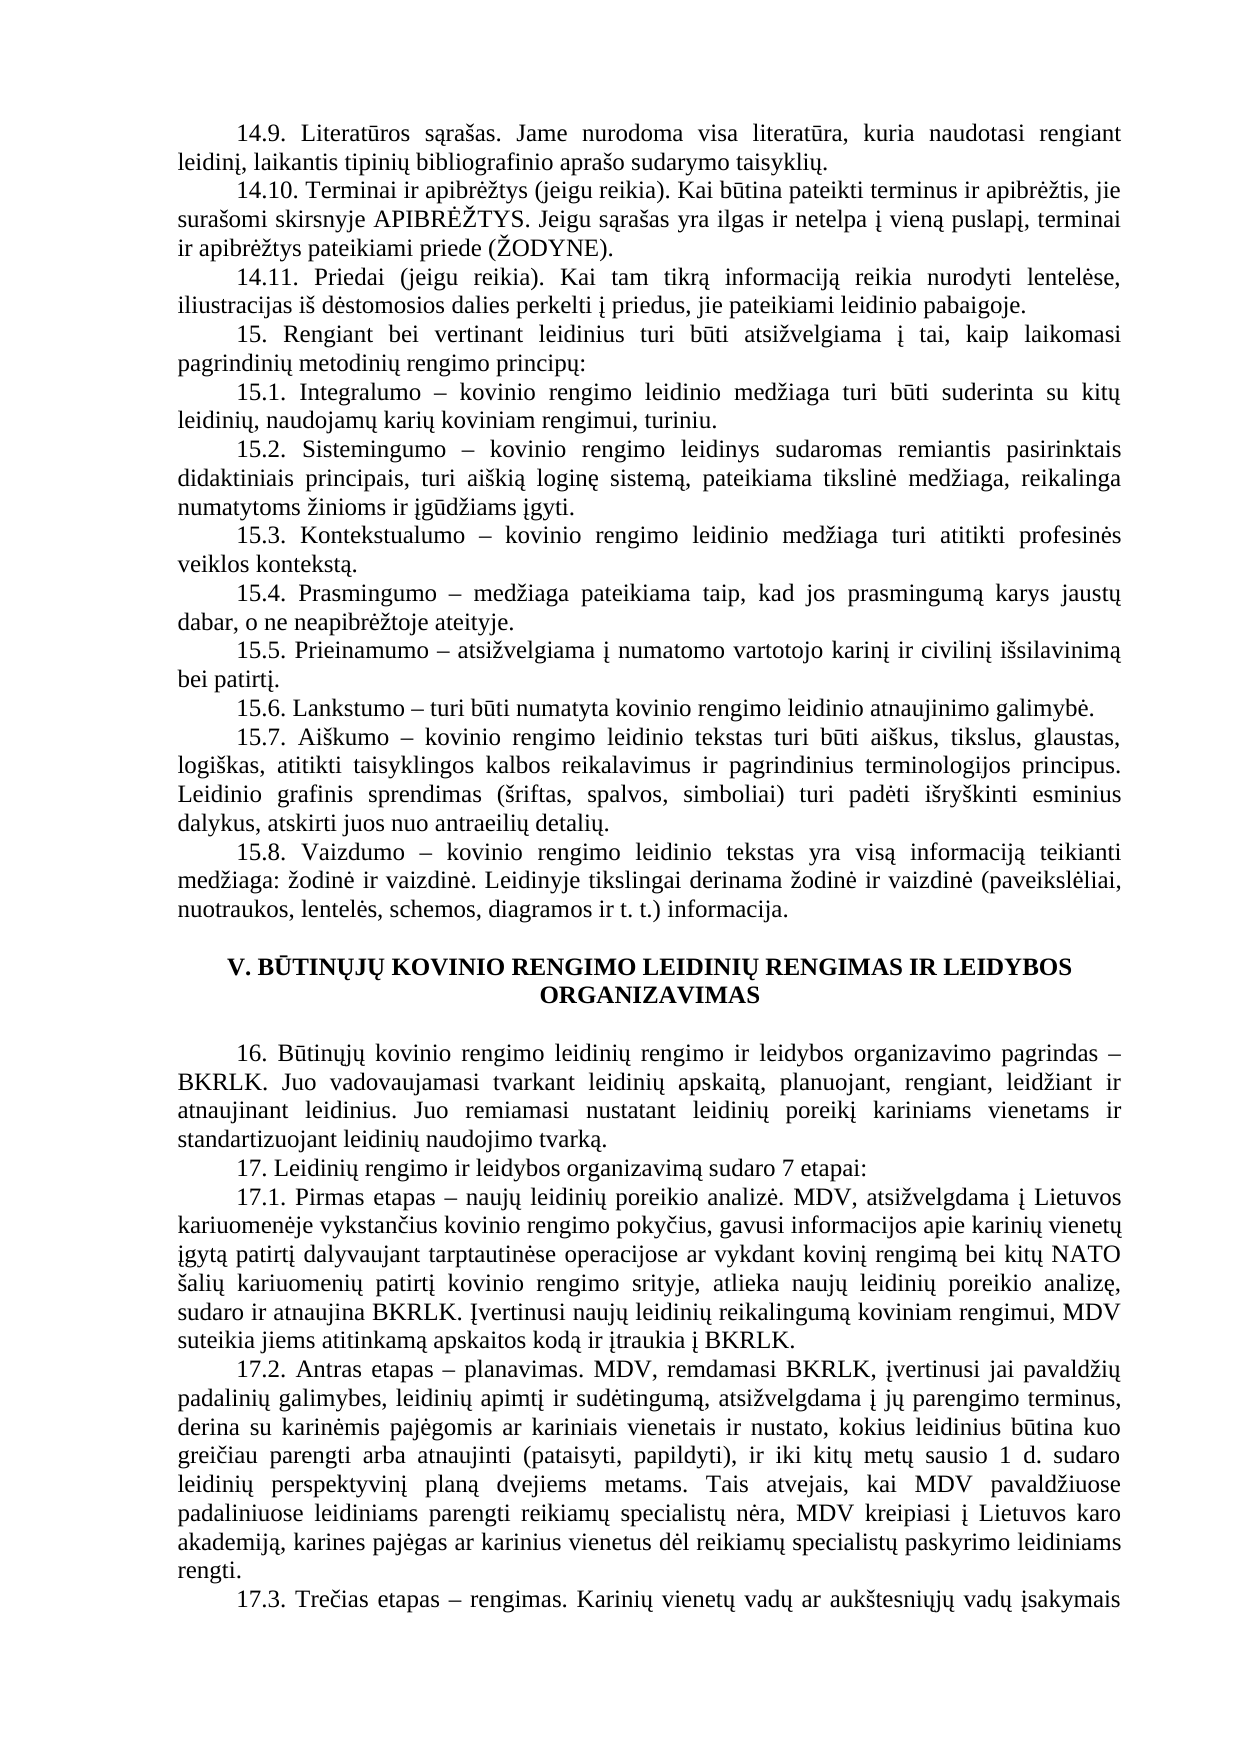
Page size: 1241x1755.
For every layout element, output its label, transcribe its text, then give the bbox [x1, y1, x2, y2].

text 15.2. Sistemingumo – kovinio rengimo leidinys sudaromas remiantis pasirinktais didaktiniais principais, turi aiškią loginę sistemą, pateikiama tikslinė medžiaga, reikalinga numatytoms žinioms ir įgūdžiams įgyti. [177, 434, 1122, 521]
text 15.5. Prieinamumo – atsižvelgiama į numatomo vartotojo karinį ir civilinį išsilavinimą bei patirtį. [177, 636, 1122, 693]
text 15.6. Lankstumo – turi būti numatyta kovinio rengimo leidinio atnaujinimo galimybė. [177, 693, 1122, 722]
text 14.11. Priedai (jeigu reikia). Kai tam tikrą informaciją reikia nurodyti lentelėse, iliustracijas iš dėstomosios dalies perkelti į priedus, jie pateikiami leidinio pabaigoje. [177, 262, 1122, 319]
text 15.7. Aiškumo – kovinio rengimo leidinio tekstas turi būti aiškus, tikslus, glaustas, logiškas, atitikti taisyklingos kalbos reikalavimus ir pagrindinius terminologijos principus. Leidinio grafinis sprendimas (šriftas, spalvos, simboliai) turi padėti išryškinti esminius dalykus, atskirti juos nuo antraeilių detalių. [177, 722, 1122, 837]
text 15.8. Vaizdumo – kovinio rengimo leidinio tekstas yra visą informaciją teikianti medžiaga: žodinė ir vaizdinė. Leidinyje tikslingai derinama žodinė ir vaizdinė (paveikslėliai, nuotraukos, lentelės, schemos, diagramos ir t. t.) informacija. [177, 837, 1122, 923]
text 15. Rengiant bei vertinant leidinius turi būti atsižvelgiama į tai, kaip laikomasi pagrindinių metodinių rengimo principų: [177, 319, 1122, 377]
text 17.1. Pirmas etapas – naujų leidinių poreikio analizė. MDV, atsižvelgdama į Lietuvos kariuomenėje vykstančius kovinio rengimo pokyčius, gavusi informacijos apie karinių vienetų įgytą patirtį dalyvaujant tarptautinėse operacijose ar vykdant kovinį rengimą bei kitų NATO šalių kariuomenių patirtį kovinio rengimo srityje, atlieka naujų leidinių poreikio analizę, sudaro ir atnaujina BKRLK. Įvertinusi naujų leidinių reikalingumą koviniam rengimui, MDV suteikia jiems atitinkamą apskaitos kodą ir įtraukia į BKRLK. [177, 1182, 1122, 1354]
text 14.9. Literatūros sąrašas. Jame nurodoma visa literatūra, kuria naudotasi rengiant leidinį, laikantis tipinių bibliografinio aprašo sudarymo taisyklių. [177, 118, 1122, 176]
text 16. Būtinųjų kovinio rengimo leidinių rengimo ir leidybos organizavimo pagrindas – BKRLK. Juo vadovaujamasi tvarkant leidinių apskaitą, planuojant, rengiant, leidžiant ir atnaujinant leidinius. Juo remiamasi nustatant leidinių poreikį kariniams vienetams ir standartizuojant leidinių naudojimo tvarką. [177, 1038, 1122, 1153]
text 15.1. Integralumo – kovinio rengimo leidinio medžiaga turi būti suderinta su kitų leidinių, naudojamų karių koviniam rengimui, turiniu. [177, 377, 1122, 434]
text V. BŪTINŲJŲ KOVINIO RENGIMO LEIDINIŲ RENGIMAS IR LEIDYBOS ORGANIZAVIMAS [177, 952, 1122, 1009]
text 17.2. Antras etapas – planavimas. MDV, remdamasi BKRLK, įvertinusi jai pavaldžių padalinių galimybes, leidinių apimtį ir sudėtingumą, atsižvelgdama į jų parengimo terminus, derina su karinėmis pajėgomis ar kariniais vienetais ir nustato, kokius leidinius būtina kuo greičiau parengti arba atnaujinti (pataisyti, papildyti), ir iki kitų metų sausio 1 d. sudaro leidinių perspektyvinį planą dvejiems metams. Tais atvejais, kai MDV pavaldžiuose padaliniuose leidiniams parengti reikiamų specialistų nėra, MDV kreipiasi į Lietuvos karo akademiją, karines pajėgas ar karinius vienetus dėl reikiamų specialistų paskyrimo leidiniams rengti. [177, 1354, 1122, 1584]
text 17. Leidinių rengimo ir leidybos organizavimą sudaro 7 etapai: [177, 1153, 1122, 1182]
text 17.3. Trečias etapas – rengimas. Karinių vienetų vadų ar aukštesniųjų vadų įsakymais [177, 1584, 1122, 1613]
text 15.4. Prasmingumo – medžiaga pateikiama taip, kad jos prasmingumą karys jaustų dabar, o ne neapibrėžtoje ateityje. [177, 578, 1122, 636]
text 15.3. Kontekstualumo – kovinio rengimo leidinio medžiaga turi atitikti profesinės veiklos kontekstą. [177, 521, 1122, 578]
text 14.10. Terminai ir apibrėžtys (jeigu reikia). Kai būtina pateikti terminus ir apibrėžtis, jie surašomi skirsnyje APIBRĖŽTYS. Jeigu sąrašas yra ilgas ir netelpa į vieną puslapį, terminai ir apibrėžtys pateikiami priede (ŽODYNE). [177, 176, 1122, 262]
